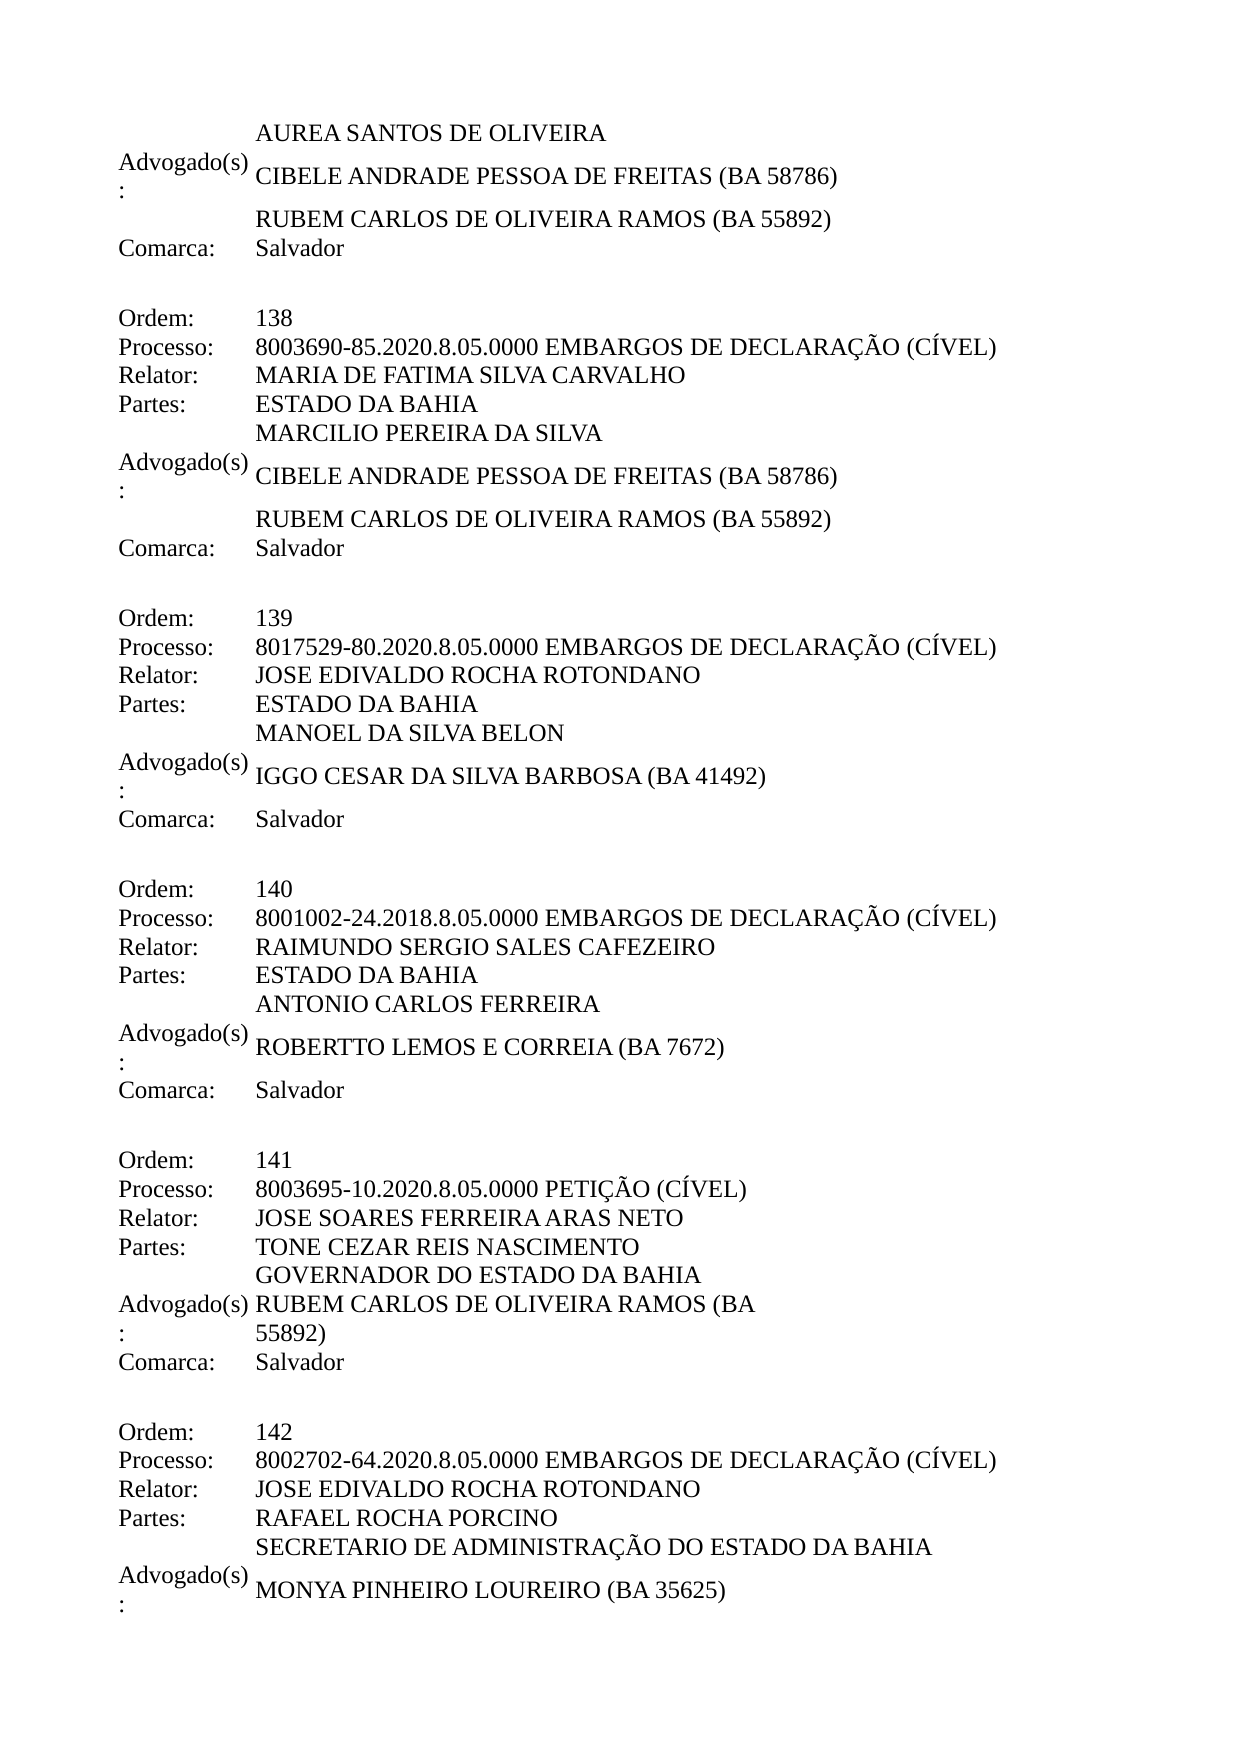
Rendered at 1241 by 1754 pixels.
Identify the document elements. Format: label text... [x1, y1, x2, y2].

table_header Ordem: [118, 303, 255, 332]
table_cell CIBELE ANDRADE PESSOA DE FREITAS (BA 58786) [255, 147, 997, 204]
table_cell Comarca: [118, 533, 255, 562]
table_cell Partes: [118, 389, 255, 418]
table_cell [118, 204, 255, 233]
table_cell Salvador [255, 1076, 997, 1104]
table_cell Advogado(s): [118, 447, 255, 504]
table_cell Advogado(s): [118, 1561, 255, 1618]
table_cell MARCILIO PEREIRA DA SILVA [255, 418, 997, 447]
table_cell Relator: [118, 361, 255, 389]
table_header Ordem: [118, 874, 255, 903]
table_cell [118, 504, 255, 533]
table_cell [118, 418, 255, 447]
table_cell Partes: [118, 1232, 255, 1261]
table_cell 8002702-64.2020.8.05.0000 EMBARGOS DE DECLARAÇÃO (CÍVEL) [255, 1446, 997, 1474]
table_header 141 [255, 1146, 829, 1174]
table_cell Processo: [118, 903, 255, 932]
table_cell Partes: [118, 689, 255, 718]
table_cell SECRETARIO DE ADMINISTRAÇÃO DO ESTADO DA BAHIA [255, 1532, 997, 1561]
table_cell Relator: [118, 1474, 255, 1503]
table_header Ordem: [118, 1417, 255, 1446]
table_header 140 [255, 874, 997, 903]
table_cell ESTADO DA BAHIA [255, 689, 997, 718]
table_cell 8017529-80.2020.8.05.0000 EMBARGOS DE DECLARAÇÃO (CÍVEL) [255, 632, 997, 661]
table_cell Salvador [255, 804, 997, 833]
table_cell RUBEM CARLOS DE OLIVEIRA RAMOS (BA 55892) [255, 204, 997, 233]
table_cell Relator: [118, 661, 255, 689]
table_cell JOSE EDIVALDO ROCHA ROTONDANO [255, 1474, 997, 1503]
table_cell Advogado(s): [118, 1289, 255, 1347]
table_header Ordem: [118, 1146, 255, 1174]
table_cell Advogado(s): [118, 747, 255, 804]
table_cell AUREA SANTOS DE OLIVEIRA [255, 118, 997, 147]
table_cell ESTADO DA BAHIA [255, 961, 997, 989]
table_cell [118, 989, 255, 1018]
table_cell Salvador [255, 233, 997, 262]
table_cell RUBEM CARLOS DE OLIVEIRA RAMOS (BA 55892) [255, 504, 997, 533]
table_cell CIBELE ANDRADE PESSOA DE FREITAS (BA 58786) [255, 447, 997, 504]
table_cell IGGO CESAR DA SILVA BARBOSA (BA 41492) [255, 747, 997, 804]
table_cell 8001002-24.2018.8.05.0000 EMBARGOS DE DECLARAÇÃO (CÍVEL) [255, 903, 997, 932]
table_cell [118, 1532, 255, 1561]
table_cell Comarca: [118, 804, 255, 833]
table_cell [118, 1261, 255, 1289]
table_cell Comarca: [118, 1347, 255, 1376]
table_cell MARIA DE FATIMA SILVA CARVALHO [255, 361, 997, 389]
table_cell MONYA PINHEIRO LOUREIRO (BA 35625) [255, 1561, 997, 1618]
table_cell JOSE EDIVALDO ROCHA ROTONDANO [255, 661, 997, 689]
table_cell Relator: [118, 1203, 255, 1232]
table_header 138 [255, 303, 997, 332]
table_cell 8003695-10.2020.8.05.0000 PETIÇÃO (CÍVEL) [255, 1174, 829, 1203]
table_cell Processo: [118, 632, 255, 661]
table_cell Partes: [118, 961, 255, 989]
table_cell Advogado(s): [118, 1018, 255, 1076]
table_cell Comarca: [118, 1076, 255, 1104]
table_cell Processo: [118, 332, 255, 361]
table_cell Processo: [118, 1174, 255, 1203]
table_cell Partes: [118, 1503, 255, 1532]
table_cell Advogado(s): [118, 147, 255, 204]
table_cell GOVERNADOR DO ESTADO DA BAHIA [255, 1261, 829, 1289]
table_header Ordem: [118, 603, 255, 632]
table_cell [118, 118, 255, 147]
table_cell ANTONIO CARLOS FERREIRA [255, 989, 997, 1018]
table_header 142 [255, 1417, 997, 1446]
table_cell Processo: [118, 1446, 255, 1474]
table_cell RAIMUNDO SERGIO SALES CAFEZEIRO [255, 932, 997, 961]
table_cell Salvador [255, 533, 997, 562]
table_cell Relator: [118, 932, 255, 961]
table_cell ROBERTTO LEMOS E CORREIA (BA 7672) [255, 1018, 997, 1076]
table_cell Comarca: [118, 233, 255, 262]
table_cell MANOEL DA SILVA BELON [255, 718, 997, 747]
table_cell 8003690-85.2020.8.05.0000 EMBARGOS DE DECLARAÇÃO (CÍVEL) [255, 332, 997, 361]
table_cell Salvador [255, 1347, 829, 1376]
table_cell RUBEM CARLOS DE OLIVEIRA RAMOS (BA 55892) [255, 1289, 829, 1347]
table_cell RAFAEL ROCHA PORCINO [255, 1503, 997, 1532]
table_header 139 [255, 603, 997, 632]
table_cell ESTADO DA BAHIA [255, 389, 997, 418]
table_cell TONE CEZAR REIS NASCIMENTO [255, 1232, 829, 1261]
table_cell JOSE SOARES FERREIRA ARAS NETO [255, 1203, 829, 1232]
table_cell [118, 718, 255, 747]
